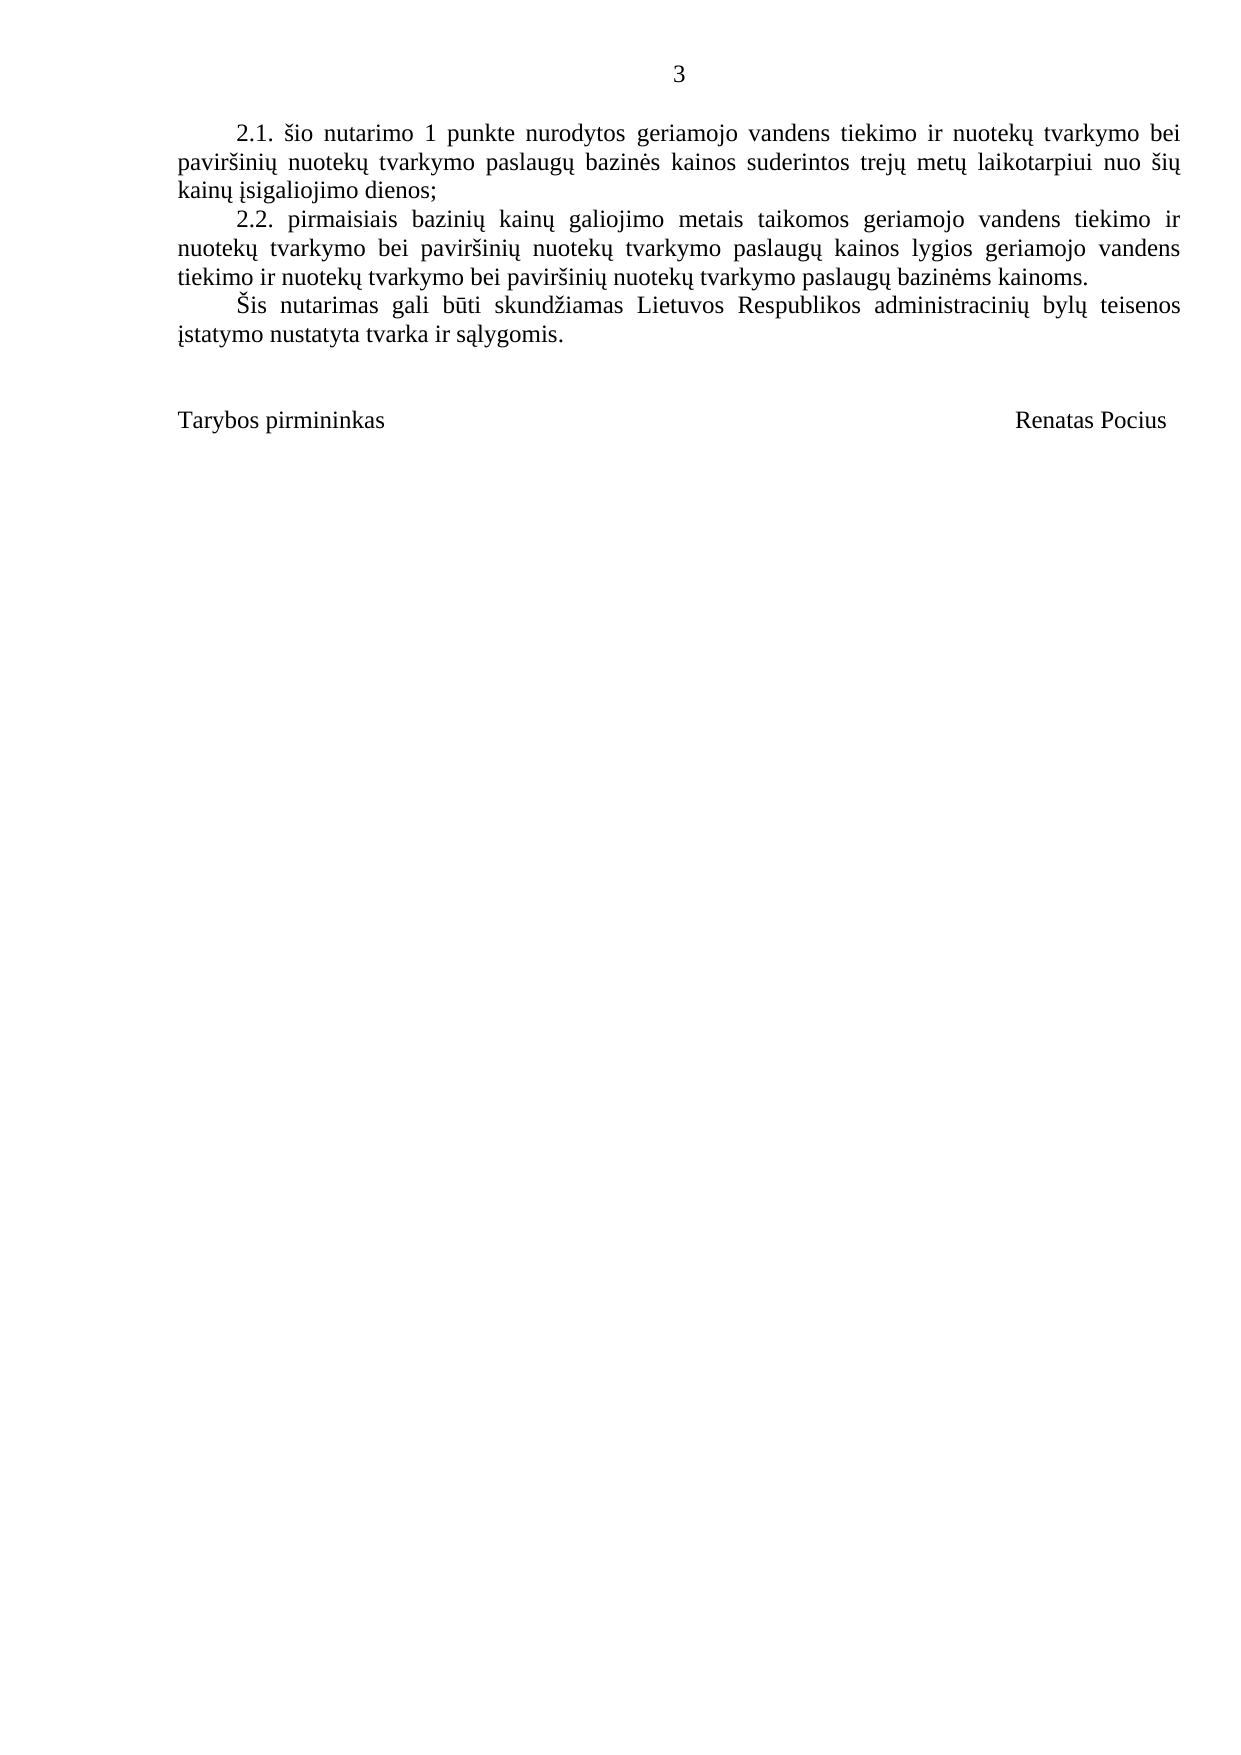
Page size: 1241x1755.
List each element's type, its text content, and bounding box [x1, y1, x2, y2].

text 2.1. šio nutarimo 1 punkte nurodytos geriamojo vandens tiekimo ir nuotekų tvarkymo bei paviršinių nuotekų tvarkymo paslaugų bazinės kainos suderintos trejų metų laikotarpiui nuo šių kainų įsigaliojimo dienos; [177, 118, 1181, 204]
text 2.2. pirmaisiais bazinių kainų galiojimo metais taikomos geriamojo vandens tiekimo ir nuotekų tvarkymo bei paviršinių nuotekų tvarkymo paslaugų kainos lygios geriamojo vandens tiekimo ir nuotekų tvarkymo bei paviršinių nuotekų tvarkymo paslaugų bazinėms kainoms. [177, 204, 1181, 291]
text Šis nutarimas gali būti skundžiamas Lietuvos Respublikos administracinių bylų teisenos įstatymo nustatyta tvarka ir sąlygomis. [177, 291, 1181, 348]
text Tarybos pirmininkas Renatas Pocius [177, 406, 1181, 434]
